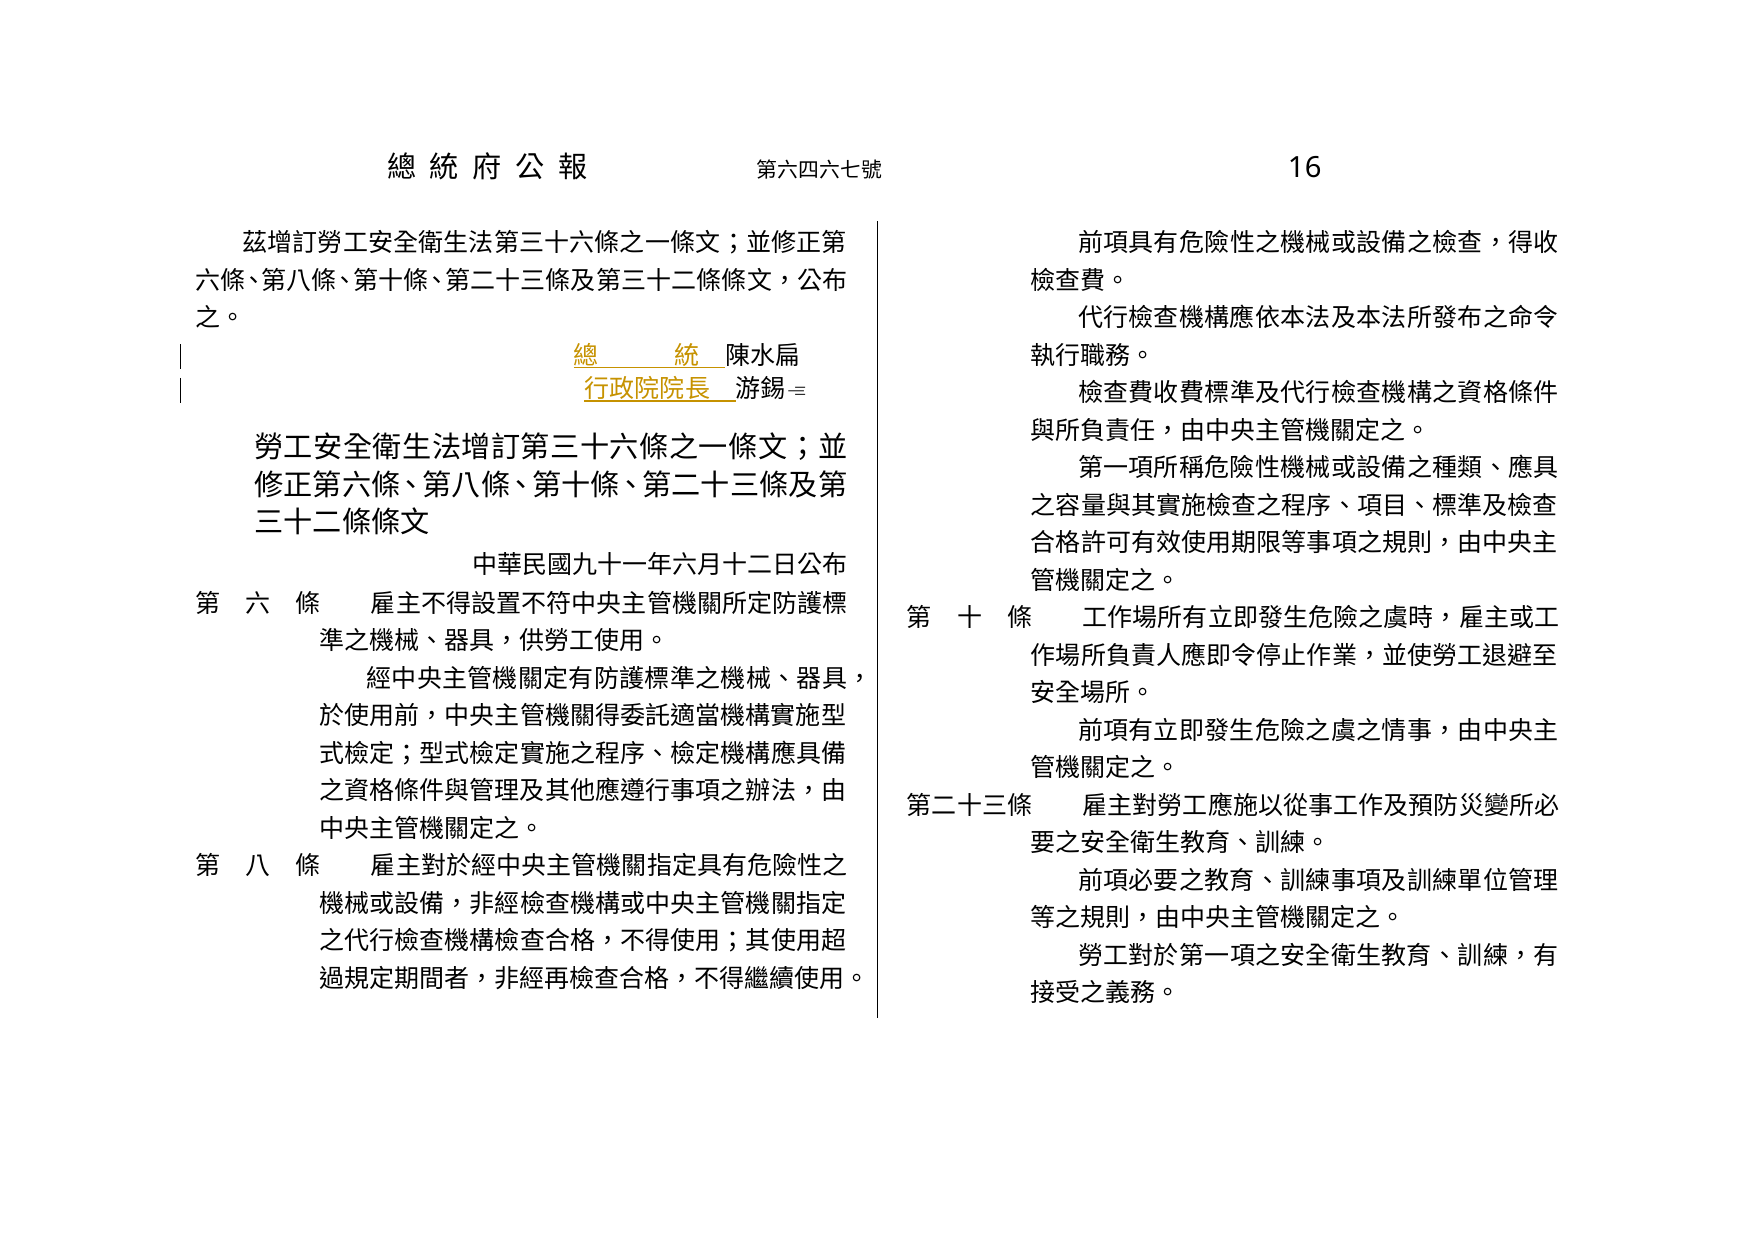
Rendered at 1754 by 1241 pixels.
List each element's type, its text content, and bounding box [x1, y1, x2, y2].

text 前項必要之教育、訓練事項及訓練單位管理等之規則，由中央主管機關定之。 [1031, 859, 1559, 934]
text 茲增訂勞工安全衛生法第三十六條之一條文；並修正第六條、第八條、第十條、第二十三條及第三十二條條文，公布之。 [195, 222, 847, 334]
text 勞工對於第一項之安全衛生教育、訓練，有接受之義務。 [1031, 934, 1559, 1009]
text 總 統 陳水扁 [195, 344, 800, 369]
text 前項具有危險性之機械或設備之檢查，得收檢查費。 [1031, 222, 1559, 297]
text 第二十三條 雇主對勞工應施以從事工作及預防災變所必要之安全衛生教育、訓練。 [907, 784, 1559, 859]
text 經中央主管機關定有防護標準之機械、器具，於使用前，中央主管機關得委託適當機構實施型式檢定；型式檢定實施之程序、檢定機構應具備之資格條件與管理及其他應遵行事項之辦法，由中央主管機關定之。 [319, 657, 847, 844]
text 檢查費收費標準及代行檢查機構之資格條件與所負責任，由中央主管機關定之。 [1031, 372, 1559, 447]
text 第一項所稱危險性機械或設備之種類、應具之容量與其實施檢查之程序、項目、標準及檢查合格許可有效使用期限等事項之規則，由中央主管機關定之。 [1031, 447, 1559, 597]
text 中華民國九十一年六月十二日公布 [195, 540, 847, 582]
text 前項有立即發生危險之虞之情事，由中央主管機關定之。 [1031, 709, 1559, 784]
text 勞工安全衛生法增訂第三十六條之一條文；並修正第六條、第八條、第十條、第二十三條及第三十二條條文 [254, 428, 847, 540]
text 第 六 條 雇主不得設置不符中央主管機關所定防護標準之機械、器具，供勞工使用。 [195, 582, 847, 657]
text 行政院院長 游錫 [195, 378, 800, 403]
text 第 八 條 雇主對於經中央主管機關指定具有危險性之機械或設備，非經檢查機構或中央主管機關指定之代行檢查機構檢查合格，不得使用；其使用超過規定期間者，非經再檢查合格，不得繼續使用。 [195, 844, 847, 994]
text 代行檢查機構應依本法及本法所發布之命令執行職務。 [1031, 297, 1559, 372]
text 第 十 條 工作場所有立即發生危險之虞時，雇主或工作場所負責人應即令停止作業，並使勞工退避至安全場所。 [907, 597, 1559, 709]
